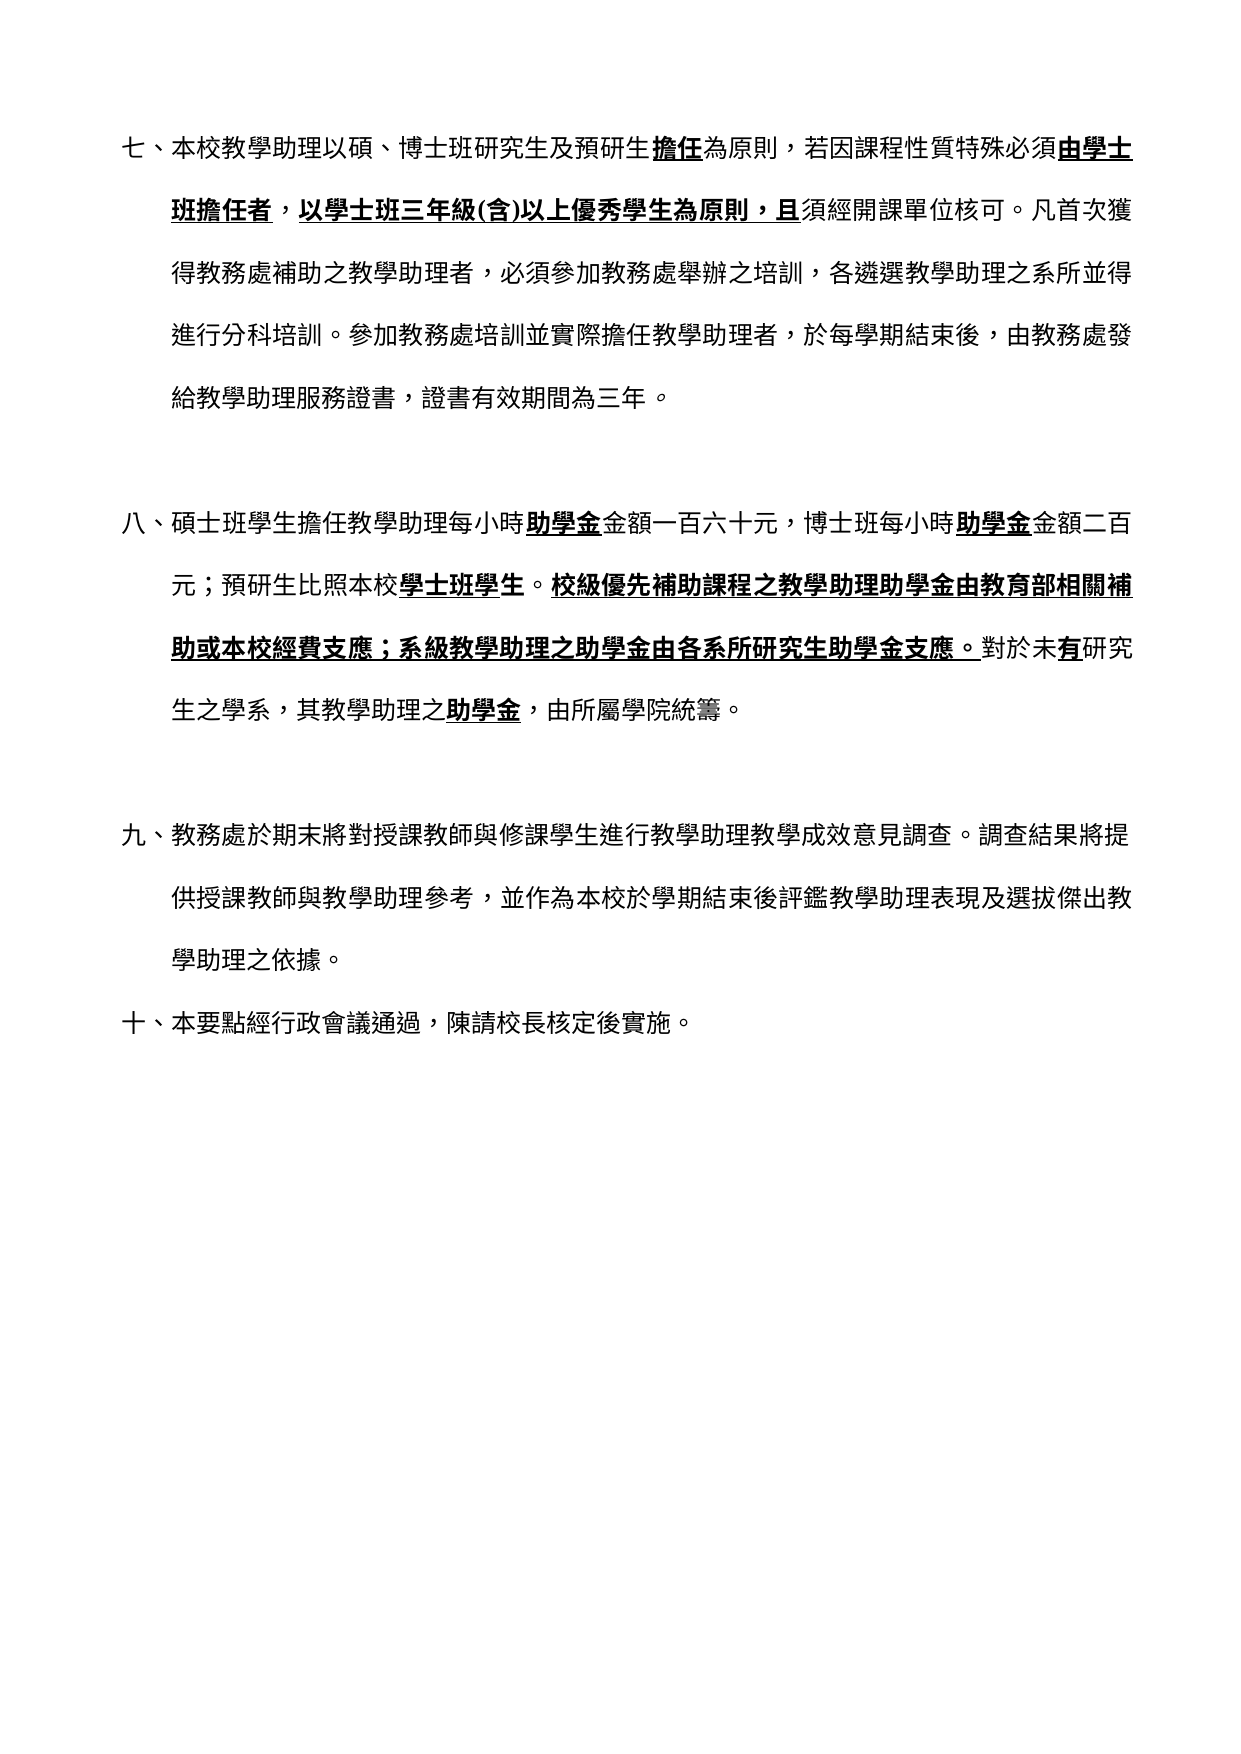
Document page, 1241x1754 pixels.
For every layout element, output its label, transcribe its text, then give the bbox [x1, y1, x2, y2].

text 九、教務處於期末將對授課教師與修課學生進行教學助理教學成效意見調查。調查結果將提供授課教師與教學助理參考，並作為本校於學期結束後評鑑教學助理表現及選拔傑出教學助理之依據。 [121, 792, 1133, 979]
text 十、本要點經行政會議通過，陳請校長核定後實施。 [121, 979, 1133, 1042]
text 七、本校教學助理以碩、博士班研究生及預研生擔任為原則，若因課程性質特殊必須由學士班擔任者，以學士班三年級(含)以上優秀學生為原則，且須經開課單位核可。凡首次獲得教務處補助之教學助理者，必須參加教務處舉辦之培訓，各遴選教學助理之系所並得進行分科培訓。參加教務處培訓並實際擔任教學助理者，於每學期結束後，由教務處發給教學助理服務證書，證書有效期間為三年。 [121, 104, 1133, 417]
text 八、碩士班學生擔任教學助理每小時助學金金額一百六十元，博士班每小時助學金金額二百元；預研生比照本校學士班學生。校級優先補助課程之教學助理助學金由教育部相關補助或本校經費支應；系級教學助理之助學金由各系所研究生助學金支應。對於未有研究生之學系，其教學助理之助學金，由所屬學院統籌。 [121, 479, 1133, 729]
